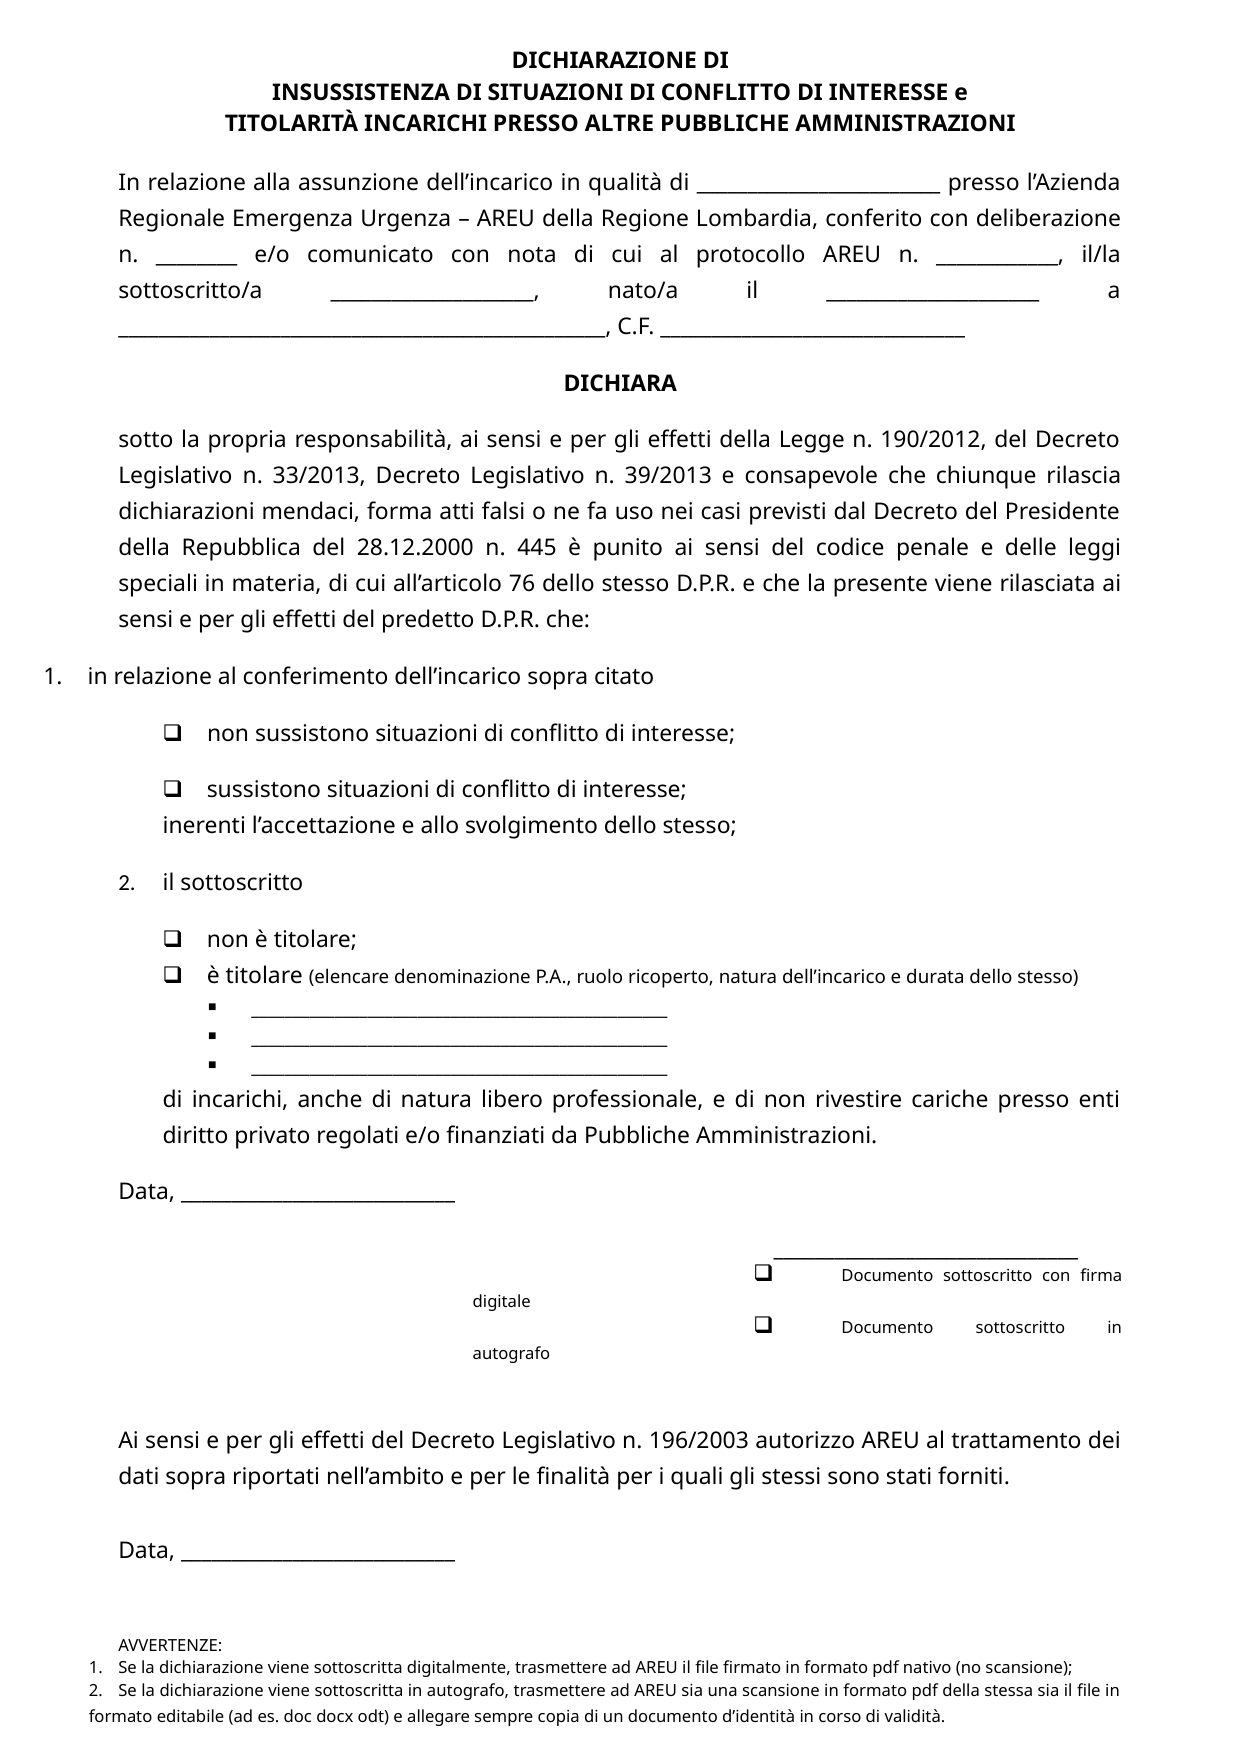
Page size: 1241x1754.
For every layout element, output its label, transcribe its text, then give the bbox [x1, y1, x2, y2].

list __________________________________________________ [207, 1053, 1122, 1079]
text Data, ___________________________ [118, 1534, 1122, 1565]
list sussistono situazioni di conflitto di interesse; [162, 773, 1122, 805]
text Data, ___________________________ [118, 1175, 1122, 1207]
list __________________________________________________ [207, 1024, 1122, 1049]
list Documento sottoscritto con firma digitale [472, 1263, 1122, 1312]
list non è titolare; [162, 923, 1122, 954]
list Documento sottoscritto in autografo [472, 1315, 1122, 1364]
text Ai sensi e per gli effetti del Decreto Legislativo n. 196/2003 autorizzo AREU al trattamento dei dati sopra riportati nell’ambito e per le finalità per i quali gli stessi sono stati forniti. [118, 1424, 1122, 1491]
text DICHIARA [118, 367, 1122, 398]
text In relazione alla assunzione dell’incarico in qualità di ________________________ presso l’Azienda Regionale Emergenza Urgenza – AREU della Regione Lombardia, conferito con deliberazione n. ________ e/o comunicato con nota di cui al protocollo AREU n. ____________, il/la sottoscritto/a ____________________, nato/a il _____________________ a ________________________________________________, C.F. ______________________________ [118, 166, 1122, 341]
text inerenti l’accettazione e allo svolgimento dello stesso; [162, 809, 1122, 841]
list in relazione al conferimento dell’incarico sopra citato [43, 660, 1122, 691]
text di incarichi, anche di natura libero professionale, e di non rivestire cariche presso enti diritto privato regolati e/o finanziati da Pubbliche Amministrazioni. [162, 1083, 1122, 1150]
list __________________________________________________ [207, 995, 1122, 1020]
list non sussistono situazioni di conflitto di interesse; [162, 717, 1122, 748]
list è titolare (elencare denominazione P.A., ruolo ricoperto, natura dell’incarico e durata dello stesso) [162, 959, 1122, 990]
list il sottoscritto [118, 866, 1122, 897]
text sotto la propria responsabilità, ai sensi e per gli effetti della Legge n. 190/2012, del Decreto Legislativo n. 33/2013, Decreto Legislativo n. 39/2013 e consapevole che chiunque rilascia dichiarazioni mendaci, forma atti falsi o ne fa uso nei casi previsti dal Decreto del Presidente della Repubblica del 28.12.2000 n. 445 è punito ai sensi del codice penale e delle leggi speciali in materia, di cui all’articolo 76 dello stesso D.P.R. e che la presente viene rilasciata ai sensi e per gli effetti del predetto D.P.R. che: [118, 423, 1122, 634]
text ______________________________ [118, 1232, 1122, 1263]
